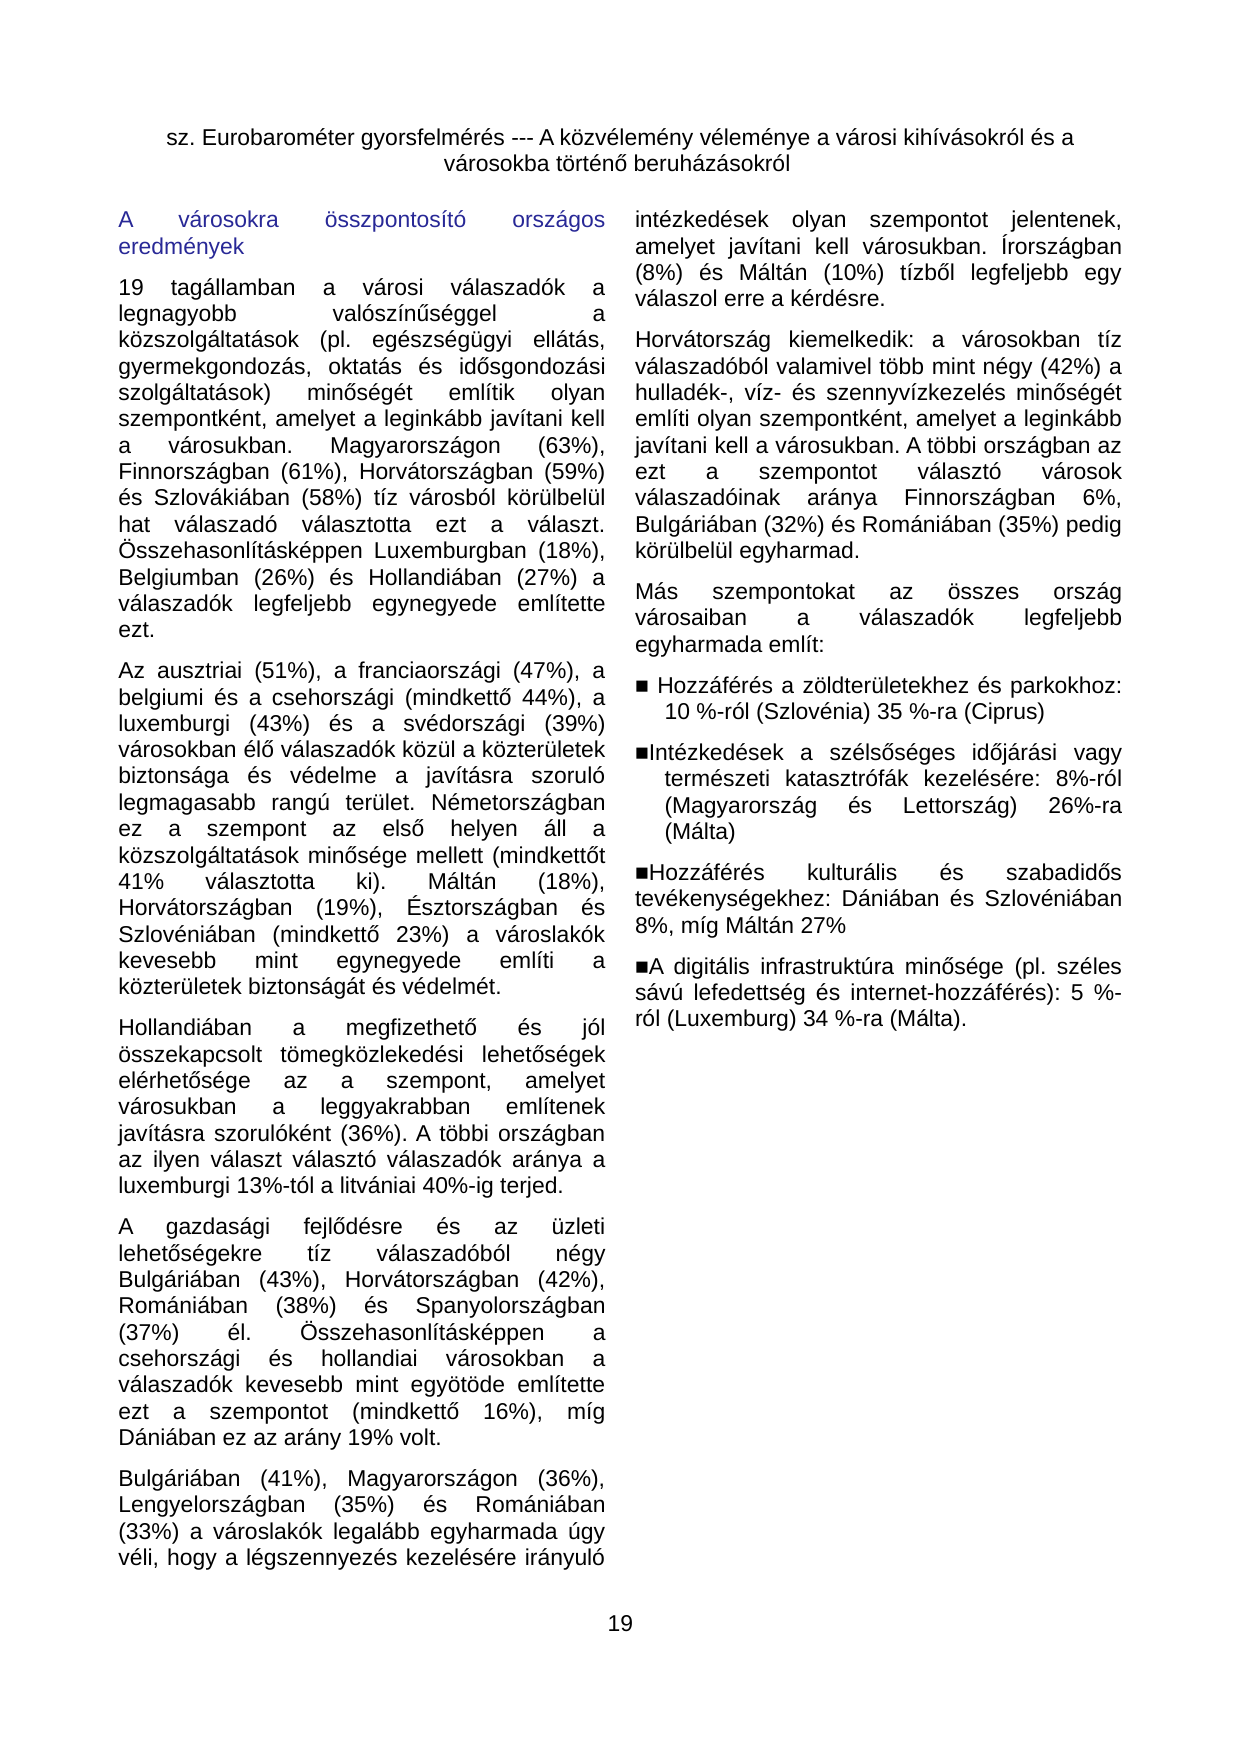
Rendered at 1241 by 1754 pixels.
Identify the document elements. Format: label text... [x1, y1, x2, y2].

text Más szempontokat az összes ország városaiban a válaszadók legfeljebb egyharmada említ: [635, 578, 1122, 657]
text Hollandiában a megfizethető és jól összekapcsolt tömegközlekedési lehetőségek elérhetősége az a szempont, amelyet városukban a leggyakrabban említenek javításra szorulóként (36%). A többi országban az ilyen választ választó válaszadók aránya a luxemburgi 13%-tól a litvániai 40%-ig terjed. [118, 1014, 605, 1199]
text A városokra összpontosító országos eredmények [118, 206, 605, 259]
text ■Hozzáférés kulturális és szabadidős tevékenységekhez: Dániában és Szlovéniában 8%, míg Máltán 27% [635, 859, 1122, 938]
text Az ausztriai (51%), a franciaországi (47%), a belgiumi és a csehországi (mindkettő 44%), a luxemburgi (43%) és a svédországi (39%) városokban élő válaszadók közül a közterületek biztonsága és védelme a javításra szoruló legmagasabb rangú terület. Németországban ez a szempont az első helyen áll a közszolgáltatások minősége mellett (mindkettőt 41% választotta ki). Máltán (18%), Horvátországban (19%), Észtországban és Szlovéniában (mindkettő 23%) a városlakók kevesebb mint egynegyede említi a közterületek biztonságát és védelmét. [118, 657, 605, 1000]
text ■A digitális infrastruktúra minősége (pl. széles sávú lefedettség és internet-hozzáférés): 5 %-ról (Luxemburg) 34 %-ra (Málta). [635, 953, 1122, 1032]
text intézkedések olyan szempontot jelentenek, amelyet javítani kell városukban. Írországban (8%) és Máltán (10%) tízből legfeljebb egy válaszol erre a kérdésre. [635, 206, 1122, 312]
text ■Intézkedések a szélsőséges időjárási vagy természeti katasztrófák kezelésére: 8%-ról (Magyarország és Lettország) 26%-ra (Málta) [635, 739, 1122, 844]
text ■ Hozzáférés a zöldterületekhez és parkokhoz: 10 %-ról (Szlovénia) 35 %-ra (Ciprus) [635, 672, 1122, 724]
text 19 tagállamban a városi válaszadók a legnagyobb valószínűséggel a közszolgáltatások (pl. egészségügyi ellátás, gyermekgondozás, oktatás és idősgondozási szolgáltatások) minőségét említik olyan szempontként, amelyet a leginkább javítani kell a városukban. Magyarországon (63%), Finnországban (61%), Horvátországban (59%) és Szlovákiában (58%) tíz városból körülbelül hat válaszadó választotta ezt a választ. Összehasonlításképpen Luxemburgban (18%), Belgiumban (26%) és Hollandiában (27%) a válaszadók legfeljebb egynegyede említette ezt. [118, 273, 605, 642]
text Horvátország kiemelkedik: a városokban tíz válaszadóból valamivel több mint négy (42%) a hulladék-, víz- és szennyvízkezelés minőségét említi olyan szempontként, amelyet a leginkább javítani kell a városukban. A többi országban az ezt a szempontot választó városok válaszadóinak aránya Finnországban 6%, Bulgáriában (32%) és Romániában (35%) pedig körülbelül egyharmad. [635, 326, 1122, 563]
text A gazdasági fejlődésre és az üzleti lehetőségekre tíz válaszadóból négy Bulgáriában (43%), Horvátországban (42%), Romániában (38%) és Spanyolországban (37%) él. Összehasonlításképpen a csehországi és hollandiai városokban a válaszadók kevesebb mint egyötöde említette ezt a szempontot (mindkettő 16%), míg Dániában ez az arány 19% volt. [118, 1213, 605, 1451]
text Bulgáriában (41%), Magyarországon (36%), Lengyelországban (35%) és Romániában (33%) a városlakók legalább egyharmada úgy véli, hogy a légszennyezés kezelésére irányuló [118, 1465, 605, 1571]
